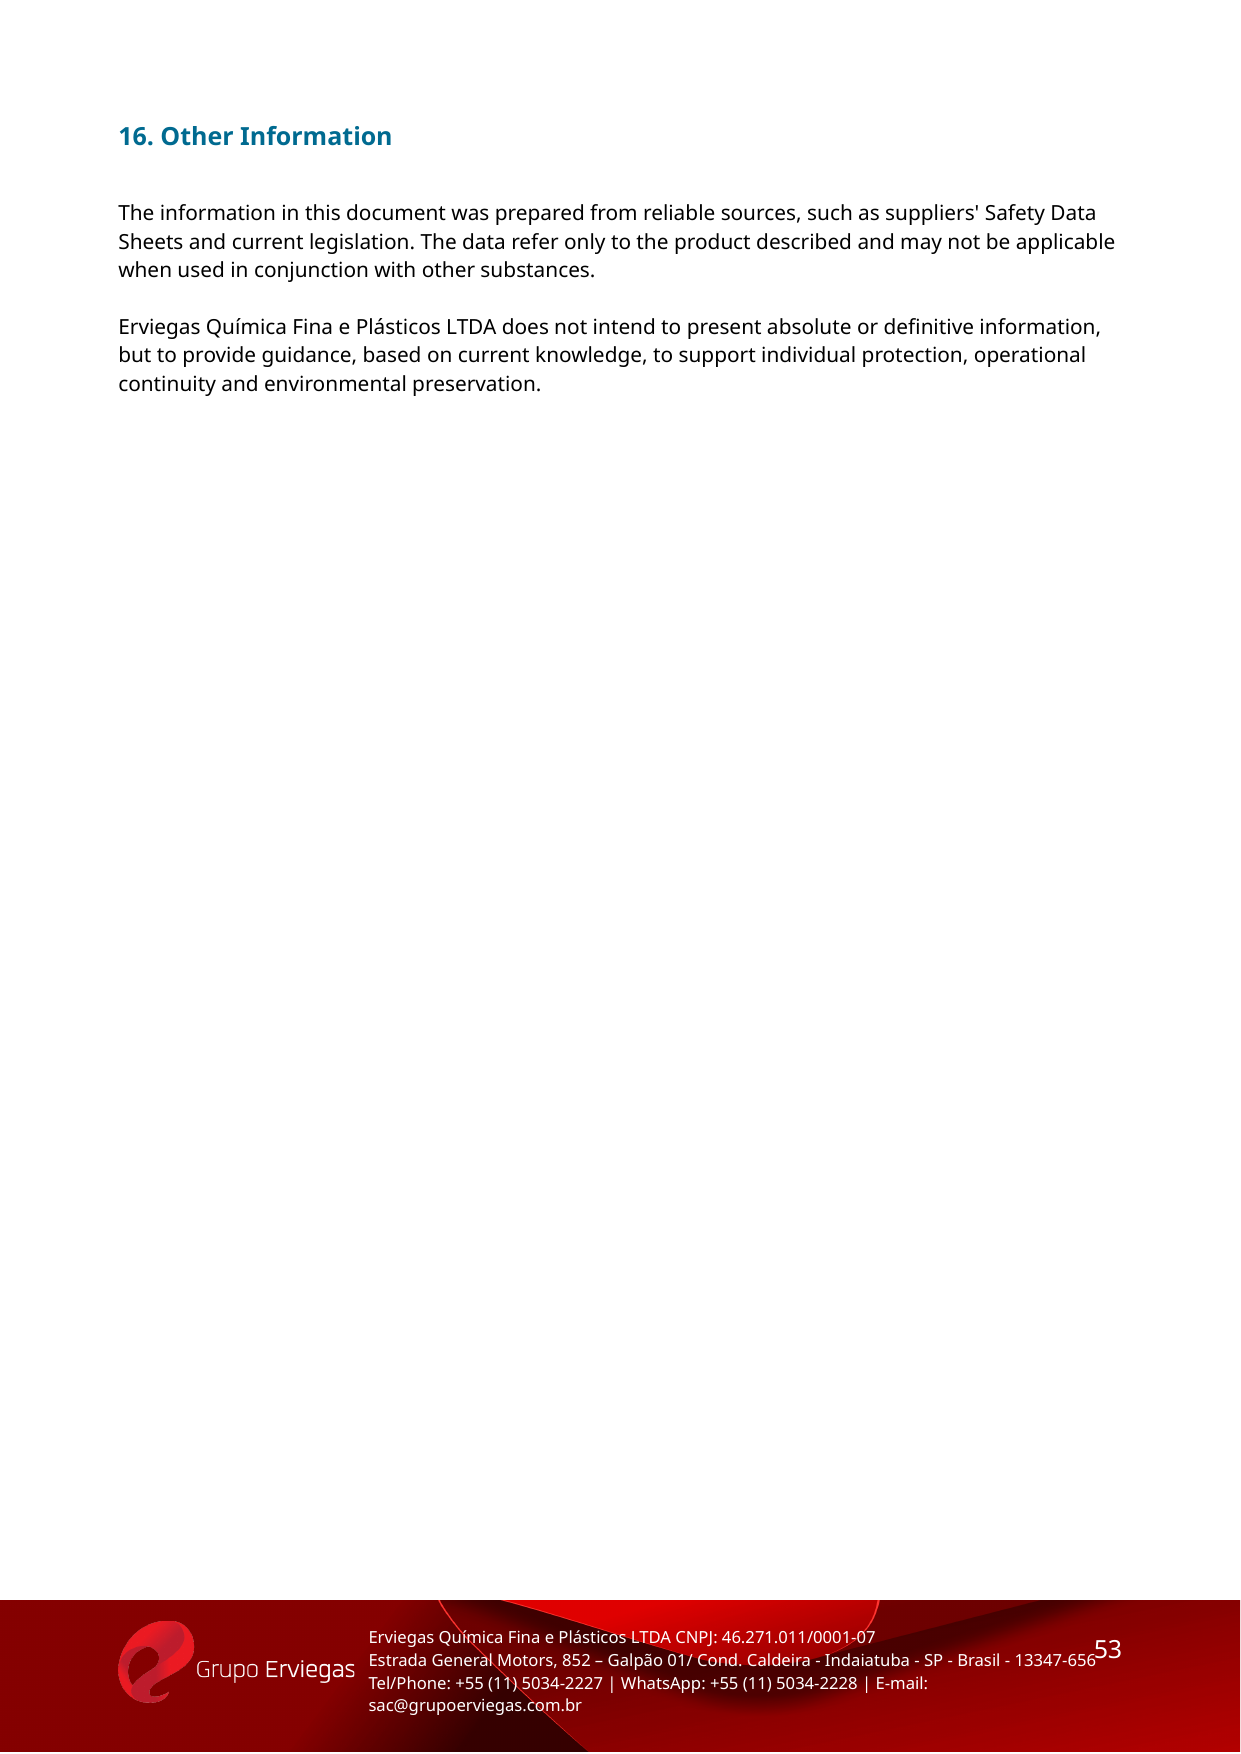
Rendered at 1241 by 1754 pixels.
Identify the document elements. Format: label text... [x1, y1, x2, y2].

text The information in this document was prepared from reliable sources, such as suppliers' Safety Data Sheets and current legislation. The data refer only to the product described and may not be applicable when used in conjunction with other substances. Erviegas Química Fina e Plásticos LTDA does not intend to present absolute or definitive information, but to provide guidance, based on current knowledge, to support individual protection, operational continuity and environmental preservation. [118, 198, 1122, 397]
text 16. Other Information [118, 118, 1122, 152]
picture [118, 1621, 355, 1703]
